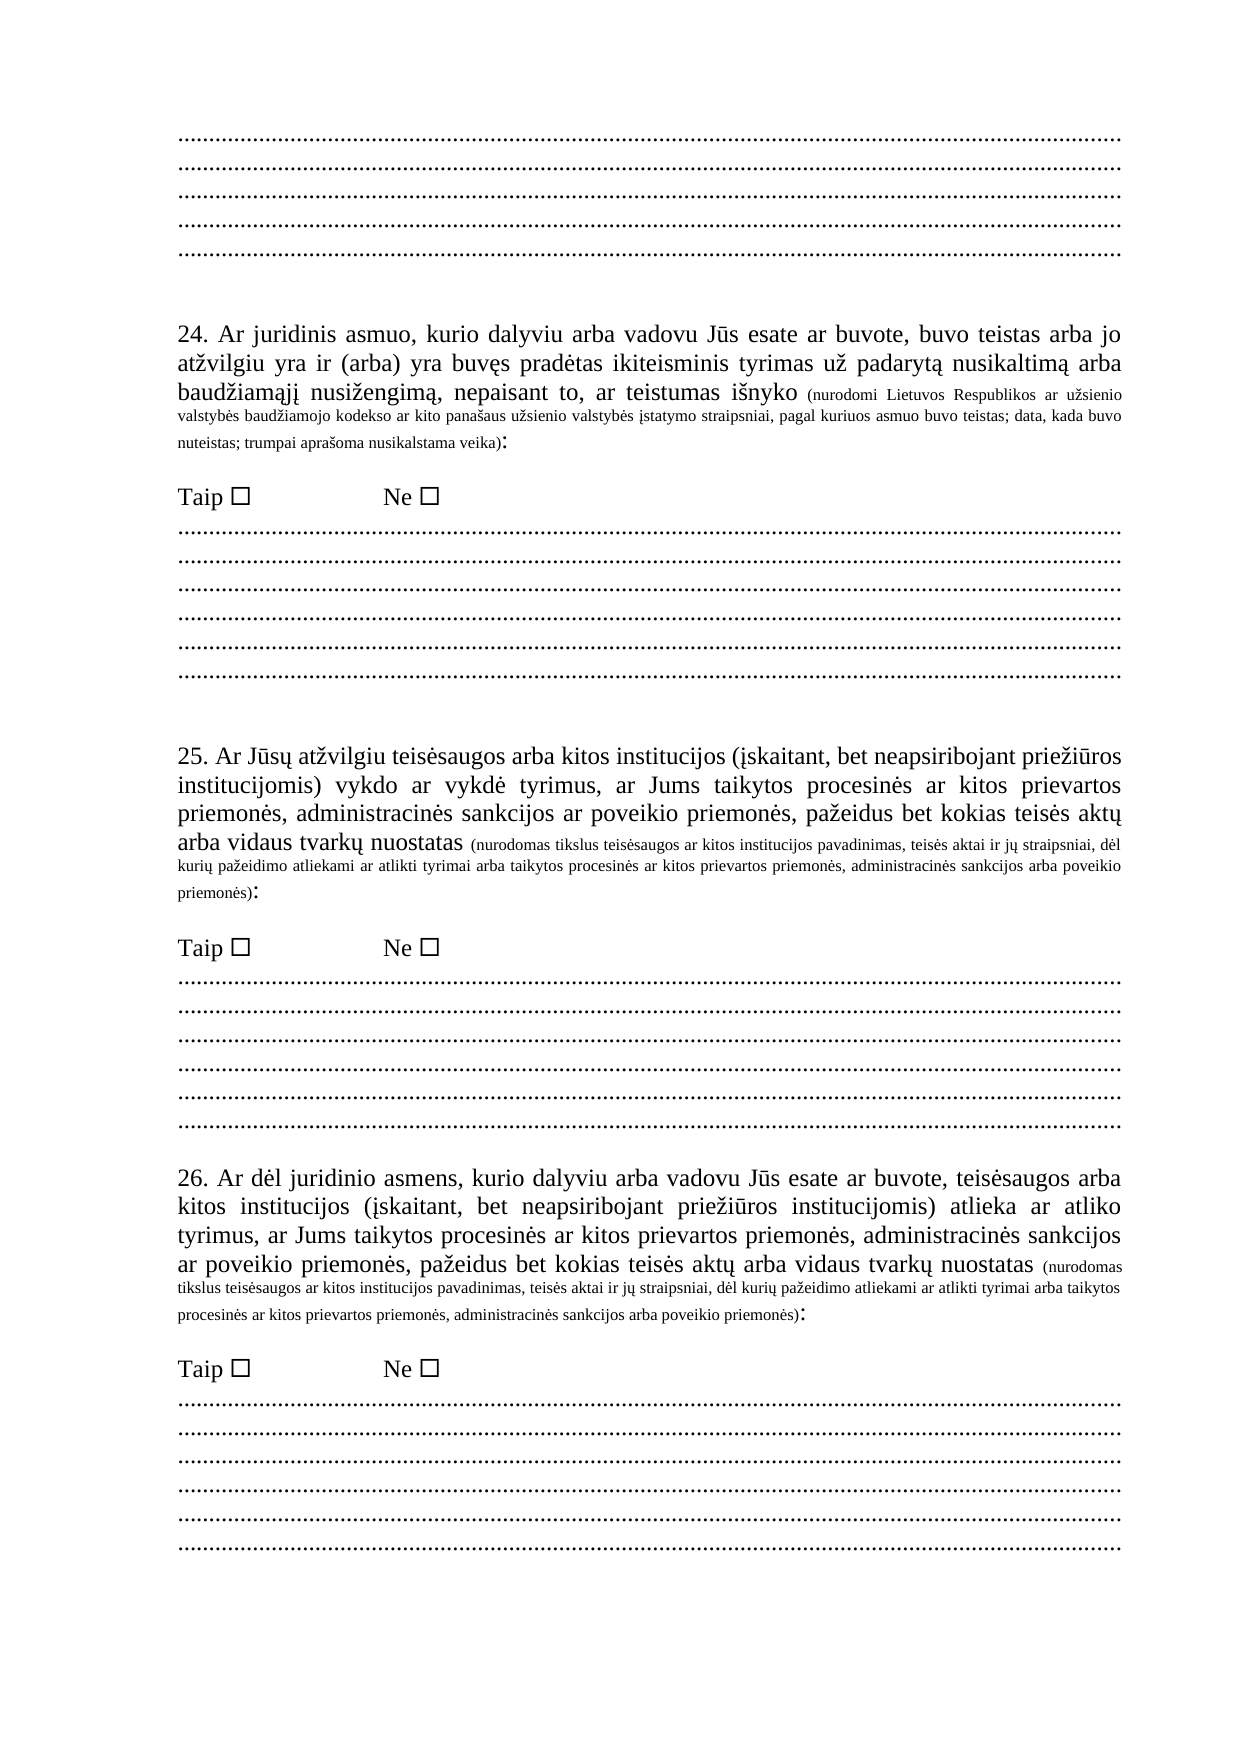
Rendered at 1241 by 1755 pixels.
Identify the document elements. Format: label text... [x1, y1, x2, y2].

text Taip [] Ne [] [177, 1354, 1122, 1383]
text ... [177, 1498, 1122, 1527]
text ... [177, 568, 1122, 597]
text Taip [] Ne [] [177, 933, 1122, 961]
text ... [177, 1441, 1122, 1469]
text Taip [] Ne [] [177, 482, 1122, 511]
text ... [177, 233, 1122, 262]
text ... [177, 961, 1122, 990]
text ... [177, 1076, 1122, 1105]
text ... [177, 176, 1122, 204]
text ... [177, 626, 1122, 655]
text ... [177, 540, 1122, 568]
text ... [177, 655, 1122, 683]
text ... [177, 511, 1122, 540]
text ... [177, 147, 1122, 176]
text ... [177, 1048, 1122, 1076]
text 24. Ar juridinis asmuo, kurio dalyviu arba vadovu Jūs esate ar buvote, buvo teistas arba jo atžvilgiu yra ir (arba) yra buvęs pradėtas ikiteisminis tyrimas už padarytą nusikaltimą arba baudžiamąjį nusižengimą, nepaisant to, ar teistumas išnyko (nurodomi Lietuvos Respublikos ar užsienio valstybės baudžiamojo kodekso ar kito panašaus užsienio valstybės įstatymo straipsniai, pagal kuriuos asmuo buvo teistas; data, kada buvo nuteistas; trumpai aprašoma nusikalstama veika): [177, 319, 1122, 453]
text ... [177, 1019, 1122, 1048]
text ... [177, 1383, 1122, 1412]
text ... [177, 118, 1122, 147]
text ... [177, 204, 1122, 233]
text ... [177, 1469, 1122, 1498]
text 26. Ar dėl juridinio asmens, kurio dalyviu arba vadovu Jūs esate ar buvote, teisėsaugos arba kitos institucijos (įskaitant, bet neapsiribojant priežiūros institucijomis) atlieka ar atliko tyrimus, ar Jums taikytos procesinės ar kitos prievartos priemonės, administracinės sankcijos ar poveikio priemonės, pažeidus bet kokias teisės aktų arba vidaus tvarkų nuostatas (nurodomas tikslus teisėsaugos ar kitos institucijos pavadinimas, teisės aktai ir jų straipsniai, dėl kurių pažeidimo atliekami ar atlikti tyrimai arba taikytos procesinės ar kitos prievartos priemonės, administracinės sankcijos arba poveikio priemonės): [177, 1163, 1122, 1326]
text ... [177, 990, 1122, 1019]
text ... [177, 1527, 1122, 1556]
text ... [177, 1412, 1122, 1441]
text 25. Ar Jūsų atžvilgiu teisėsaugos arba kitos institucijos (įskaitant, bet neapsiribojant priežiūros institucijomis) vykdo ar vykdė tyrimus, ar Jums taikytos procesinės ar kitos prievartos priemonės, administracinės sankcijos ar poveikio priemonės, pažeidus bet kokias teisės aktų arba vidaus tvarkų nuostatas (nurodomas tikslus teisėsaugos ar kitos institucijos pavadinimas, teisės aktai ir jų straipsniai, dėl kurių pažeidimo atliekami ar atlikti tyrimai arba taikytos procesinės ar kitos prievartos priemonės, administracinės sankcijos arba poveikio priemonės): [177, 741, 1122, 904]
text ... [177, 597, 1122, 626]
text ... [177, 1105, 1122, 1134]
